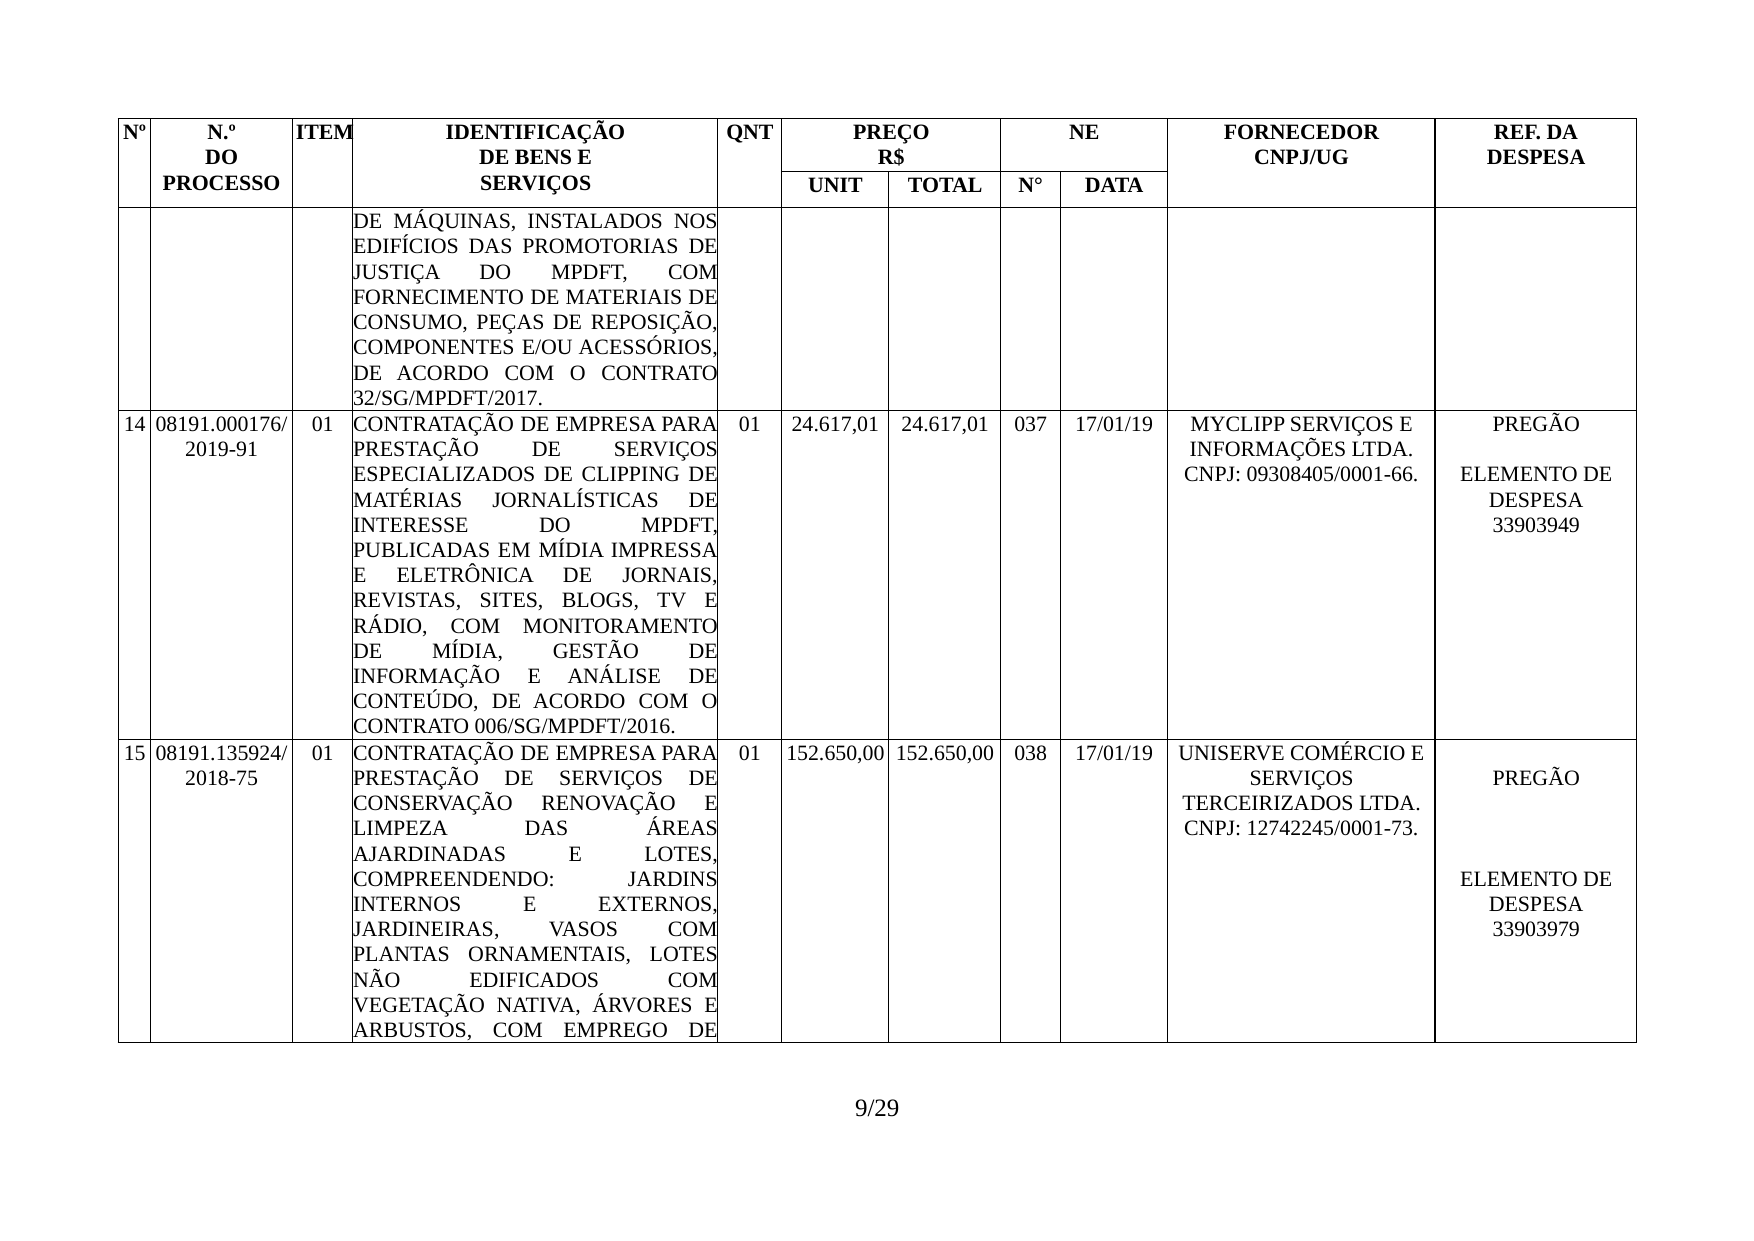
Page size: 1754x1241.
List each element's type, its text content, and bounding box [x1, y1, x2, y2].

table_cell 14 [119, 411, 150, 739]
table_cell [1168, 208, 1434, 410]
table_cell 152.650,00 [889, 740, 1000, 1042]
table_cell 08191.135924/ 2018-75 [151, 740, 292, 1042]
table_cell 15 [119, 740, 150, 1042]
table_cell TOTAL [889, 172, 1000, 207]
table_cell CONTRATAÇÃO DE EMPRESA PARA PRESTAÇÃO DE SERVIÇOS ESPECIALIZADOS DE CLIPPING DE MATÉRIAS JORNALÍSTICAS DE INTERESSE DO MPDFT, PUBLICADAS EM MÍDIA IMPRESSA E ELETRÔNICA DE JORNAIS, REVISTAS, SITES, BLOGS, TV E RÁDIO, COM MONITORAMENTO DE MÍDIA, GESTÃO DE INFORMAÇÃO E ANÁLISE DE CONTEÚDO, DE ACORDO COM O CONTRATO 006/SG/MPDFT/2016. [353, 411, 717, 739]
table_cell [889, 208, 1000, 410]
table_cell MYCLIPP SERVIÇOS E INFORMAÇÕES LTDA. CNPJ: 09308405/0001-66. [1168, 411, 1434, 739]
table_cell 08191.000176/ 2019-91 [151, 411, 292, 739]
table_cell [718, 208, 781, 410]
table_cell [293, 208, 352, 410]
table_header PREÇO R$ [782, 119, 1000, 171]
table_header ITEM [293, 119, 352, 207]
table_cell UNIT [782, 172, 888, 207]
table_header REF. DA DESPESA [1436, 119, 1636, 207]
table_cell [1061, 208, 1167, 410]
table_cell 17/01/19 [1061, 411, 1167, 739]
table_cell 152.650,00 [782, 740, 888, 1042]
table_cell 038 [1001, 740, 1060, 1042]
table_cell CONTRATAÇÃO DE EMPRESA PARA PRESTAÇÃO DE SERVIÇOS DE CONSERVAÇÃO RENOVAÇÃO E LIMPEZA DAS ÁREAS AJARDINADAS E LOTES, COMPREENDENDO: JARDINS INTERNOS E EXTERNOS, JARDINEIRAS, VASOS COM PLANTAS ORNAMENTAIS, LOTES NÃO EDIFICADOS COM VEGETAÇÃO NATIVA, ÁRVORES E ARBUSTOS, COM EMPREGO DE [353, 740, 717, 1042]
table_header N.º DO PROCESSO [151, 119, 292, 207]
table_cell [151, 208, 292, 410]
table_header Nº [119, 119, 150, 207]
table_cell 01 [718, 740, 781, 1042]
table_cell 01 [718, 411, 781, 739]
table_cell 24.617,01 [782, 411, 888, 739]
table_header IDENTIFICAÇÃO DE BENS E SERVIÇOS [353, 119, 717, 207]
table_cell 037 [1001, 411, 1060, 739]
table_cell [1001, 208, 1060, 410]
table_cell PREGÃO ELEMENTO DE DESPESA 33903979 [1436, 740, 1636, 1042]
table_header QNT [718, 119, 781, 207]
table_cell N° [1001, 172, 1060, 207]
table_cell [1436, 208, 1636, 410]
table_header NE [1001, 119, 1167, 171]
table_cell DE MÁQUINAS, INSTALADOS NOS EDIFÍCIOS DAS PROMOTORIAS DE JUSTIÇA DO MPDFT, COM FORNECIMENTO DE MATERIAIS DE CONSUMO, PEÇAS DE REPOSIÇÃO, COMPONENTES E/OU ACESSÓRIOS, DE ACORDO COM O CONTRATO 32/SG/MPDFT/2017. [353, 208, 717, 410]
table_header FORNECEDOR CNPJ/UG [1168, 119, 1434, 207]
table_cell [119, 208, 150, 410]
table_cell 01 [293, 740, 352, 1042]
table_cell 01 [293, 411, 352, 739]
table_cell DATA [1061, 172, 1167, 207]
table_cell [782, 208, 888, 410]
table_cell PREGÃO ELEMENTO DE DESPESA 33903949 [1436, 411, 1636, 739]
table_cell 24.617,01 [889, 411, 1000, 739]
table_cell 17/01/19 [1061, 740, 1167, 1042]
table_cell UNISERVE COMÉRCIO E SERVIÇOS TERCEIRIZADOS LTDA. CNPJ: 12742245/0001-73. [1168, 740, 1434, 1042]
